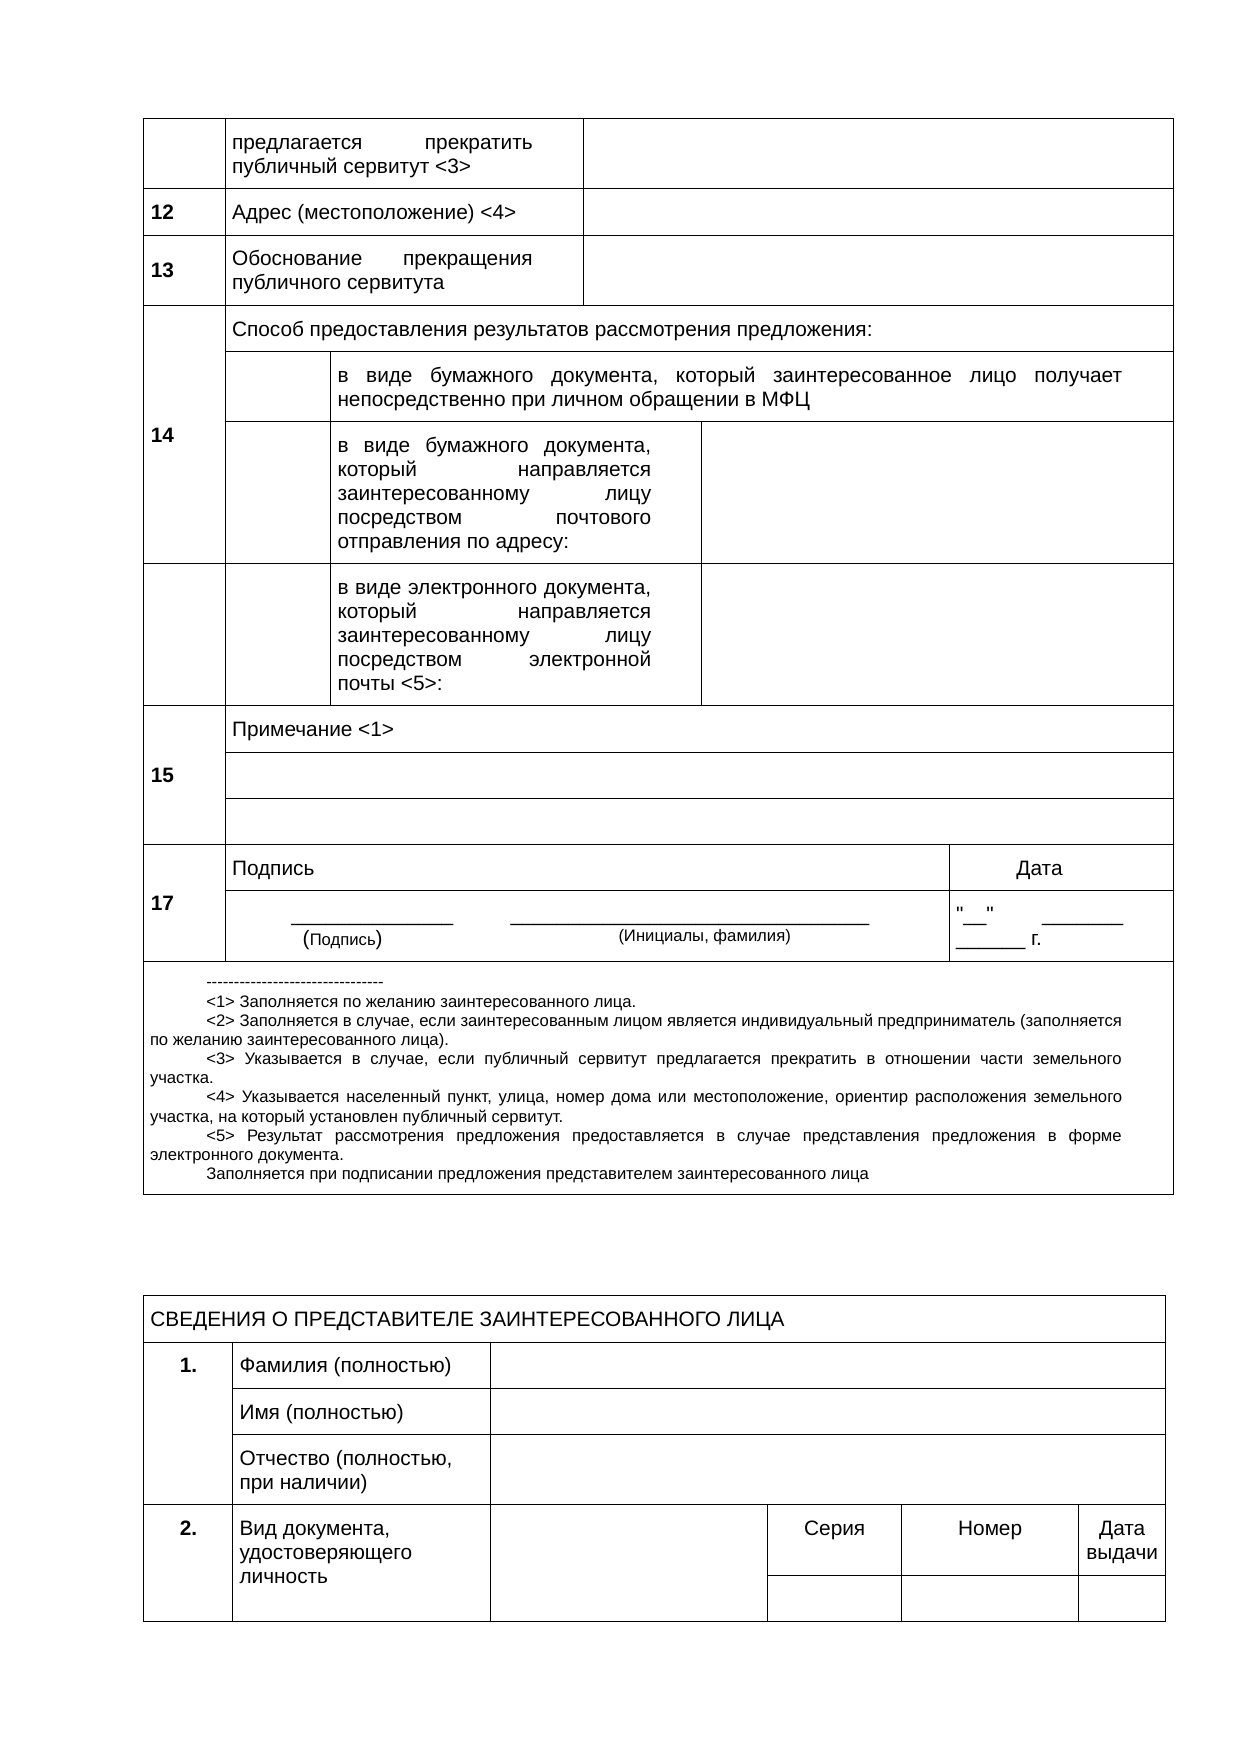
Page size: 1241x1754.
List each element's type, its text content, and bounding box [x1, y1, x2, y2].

table_cell 15 [144, 706, 225, 844]
table_cell в виде бумажного документа, который направляется заинтересованному лицу посредством почтового отправления по адресу: [331, 422, 701, 563]
table_cell 13 [144, 236, 225, 305]
table_cell Способ предоставления результатов рассмотрения предложения: [226, 306, 1173, 351]
table_cell Подпись [226, 845, 949, 890]
table_cell Примечание <1> [226, 706, 1173, 752]
table_cell [768, 1576, 901, 1621]
table_cell [491, 1435, 1165, 1504]
table_cell Адрес (местоположение) <4> [226, 189, 583, 234]
table_cell Отчество (полностью, при наличии) [233, 1435, 490, 1504]
table_cell [144, 564, 225, 705]
table_cell 1. [144, 1343, 232, 1504]
table_cell [226, 564, 330, 705]
table_cell предлагается прекратить публичный сервитут <3> [226, 119, 583, 188]
table_cell Номер [902, 1505, 1078, 1574]
table_cell [491, 1343, 1165, 1388]
table_cell [584, 119, 1173, 188]
table_cell [902, 1576, 1078, 1621]
table_cell [491, 1505, 767, 1621]
table_cell [226, 422, 330, 563]
table_cell Дата [950, 845, 1173, 890]
table_cell [226, 753, 1173, 798]
table_cell в виде электронного документа, который направляется заинтересованному лицу посредством электронной почты <5>: [331, 564, 701, 705]
table_cell Вид документа, удостоверяющего личность [233, 1505, 490, 1621]
table_cell Обоснование прекращения публичного сервитута [226, 236, 583, 305]
table_cell в виде бумажного документа, который заинтересованное лицо получает непосредственно при личном обращении в МФЦ [331, 352, 1173, 421]
table_header СВЕДЕНИЯ О ПРЕДСТАВИТЕЛЕ ЗАИНТЕРЕСОВАННОГО ЛИЦА [144, 1296, 1165, 1342]
table_cell 12 [144, 189, 225, 234]
table_cell [584, 189, 1173, 234]
table_cell 17 [144, 845, 225, 961]
table_cell [702, 422, 1173, 563]
table_cell 14 [144, 306, 225, 563]
table_cell [1079, 1576, 1165, 1621]
table_cell Серия [768, 1505, 901, 1574]
table_cell [226, 352, 330, 421]
table_cell Имя (полностью) [233, 1389, 490, 1434]
table_cell -------------------------------- <1> Заполняется по желанию заинтересованного лица. <2> Заполняется в случае, если заинтересованным лицом является индивидуальный предприниматель (заполняется по желанию заинтересованного лица). <3> Указывается в случае, если публичный сервитут предлагается прекратить в отношении части земельного участка. <4> Указывается населенный пункт, улица, номер дома или местоположение, ориентир расположения земельного участка, на который установлен публичный сервитут. <5> Результат рассмотрения предложения предоставляется в случае представления предложения в форме электронного документа. Заполняется при подписании предложения представителем заинтересованного лица [144, 962, 1173, 1194]
table_cell Фамилия (полностью) [233, 1343, 490, 1388]
table_cell [491, 1389, 1165, 1434]
table_cell "__" _______ ______ г. [950, 891, 1173, 961]
table_cell 2. [144, 1505, 232, 1621]
table_cell ______________ (Подпись) [226, 891, 504, 961]
table_cell Дата выдачи [1079, 1505, 1165, 1574]
table_cell [702, 564, 1173, 705]
table_cell [226, 799, 1173, 844]
table_cell _______________________________ (Инициалы, фамилия) [504, 891, 949, 961]
table_cell [144, 119, 225, 188]
table_cell [584, 236, 1173, 305]
